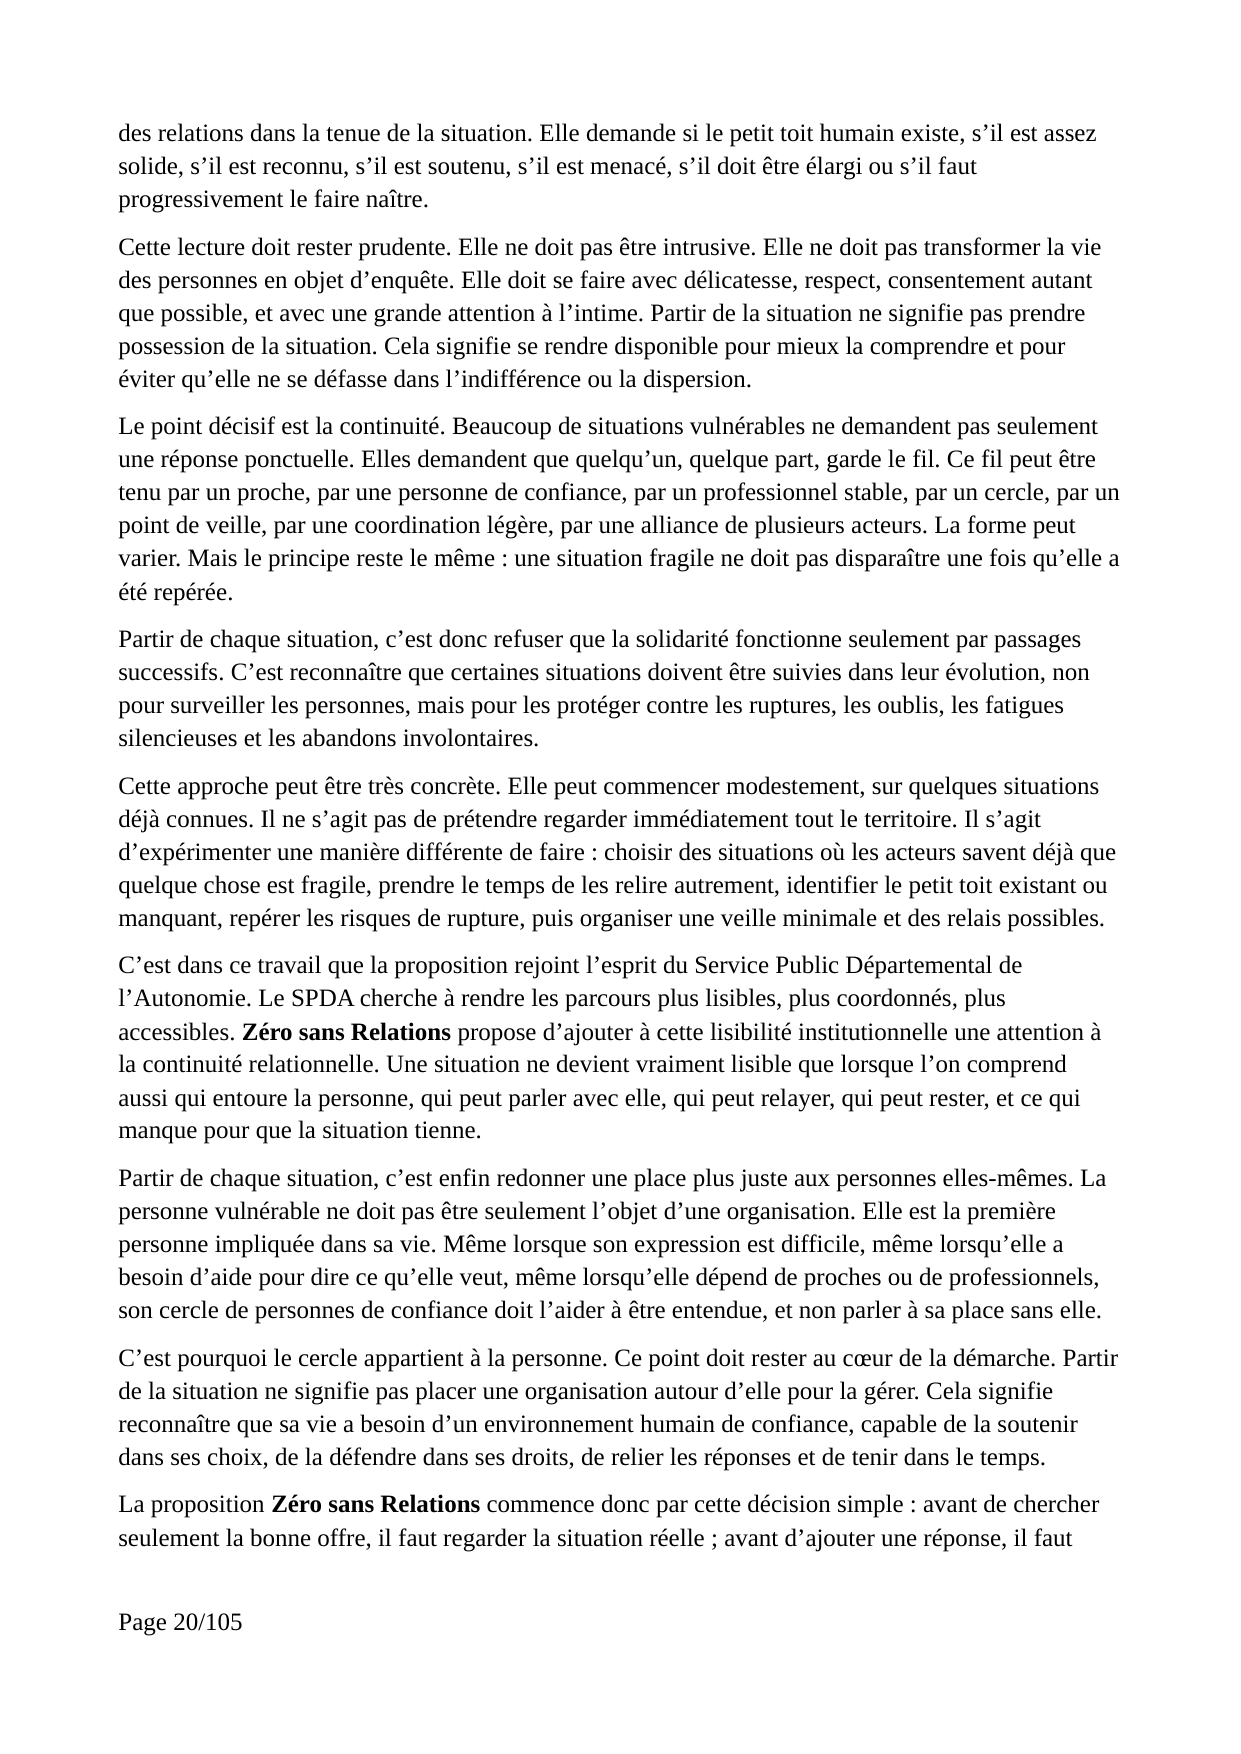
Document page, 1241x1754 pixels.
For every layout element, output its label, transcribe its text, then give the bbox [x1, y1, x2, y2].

text La proposition Zéro sans Relations commence donc par cette décision simple : avant de chercher seulement la bonne offre, il faut regarder la situation réelle ; avant d’ajouter une réponse, il faut [118, 1489, 1122, 1551]
text Partir de chaque situation, c’est enfin redonner une place plus juste aux personnes elles-mêmes. La personne vulnérable ne doit pas être seulement l’objet d’une organisation. Elle est la première personne impliquée dans sa vie. Même lorsque son expression est difficile, même lorsqu’elle a besoin d’aide pour dire ce qu’elle veut, même lorsqu’elle dépend de proches ou de professionnels, son cercle de personnes de confiance doit l’aider à être entendue, et non parler à sa place sans elle. [118, 1163, 1122, 1324]
text C’est dans ce travail que la proposition rejoint l’esprit du Service Public Départemental de l’Autonomie. Le SPDA cherche à rendre les parcours plus lisibles, plus coordonnés, plus accessibles. Zéro sans Relations propose d’ajouter à cette lisibilité institutionnelle une attention à la continuité relationnelle. Une situation ne devient vraiment lisible que lorsque l’on comprend aussi qui entoure la personne, qui peut parler avec elle, qui peut relayer, qui peut rester, et ce qui manque pour que la situation tienne. [118, 951, 1122, 1144]
text Cette approche peut être très concrète. Elle peut commencer modestement, sur quelques situations déjà connues. Il ne s’agit pas de prétendre regarder immédiatement tout le territoire. Il s’agit d’expérimenter une manière différente de faire : choisir des situations où les acteurs savent déjà que quelque chose est fragile, prendre le temps de les relire autrement, identifier le petit toit existant ou manquant, repérer les risques de rupture, puis organiser une veille minimale et des relais possibles. [118, 771, 1122, 932]
text Partir de chaque situation, c’est donc refuser que la solidarité fonctionne seulement par passages successifs. C’est reconnaître que certaines situations doivent être suivies dans leur évolution, non pour surveiller les personnes, mais pour les protéger contre les ruptures, les oublis, les fatigues silencieuses et les abandons involontaires. [118, 624, 1122, 752]
text Le point décisif est la continuité. Beaucoup de situations vulnérables ne demandent pas seulement une réponse ponctuelle. Elles demandent que quelqu’un, quelque part, garde le fil. Ce fil peut être tenu par un proche, par une personne de confiance, par un professionnel stable, par un cercle, par un point de veille, par une coordination légère, par une alliance de plusieurs acteurs. La forme peut varier. Mais le principe reste le même : une situation fragile ne doit pas disparaître une fois qu’elle a été repérée. [118, 411, 1122, 605]
text C’est pourquoi le cercle appartient à la personne. Ce point doit rester au cœur de la démarche. Partir de la situation ne signifie pas placer une organisation autour d’elle pour la gérer. Cela signifie reconnaître que sa vie a besoin d’un environnement humain de confiance, capable de la soutenir dans ses choix, de la défendre dans ses droits, de relier les réponses et de tenir dans le temps. [118, 1343, 1122, 1471]
text Cette lecture doit rester prudente. Elle ne doit pas être intrusive. Elle ne doit pas transformer la vie des personnes en objet d’enquête. Elle doit se faire avec délicatesse, respect, consentement autant que possible, et avec une grande attention à l’intime. Partir de la situation ne signifie pas prendre possession de la situation. Cela signifie se rendre disponible pour mieux la comprendre et pour éviter qu’elle ne se défasse dans l’indifférence ou la dispersion. [118, 232, 1122, 393]
text des relations dans la tenue de la situation. Elle demande si le petit toit humain existe, s’il est assez solide, s’il est reconnu, s’il est soutenu, s’il est menacé, s’il doit être élargi ou s’il faut progressivement le faire naître. [118, 118, 1122, 213]
